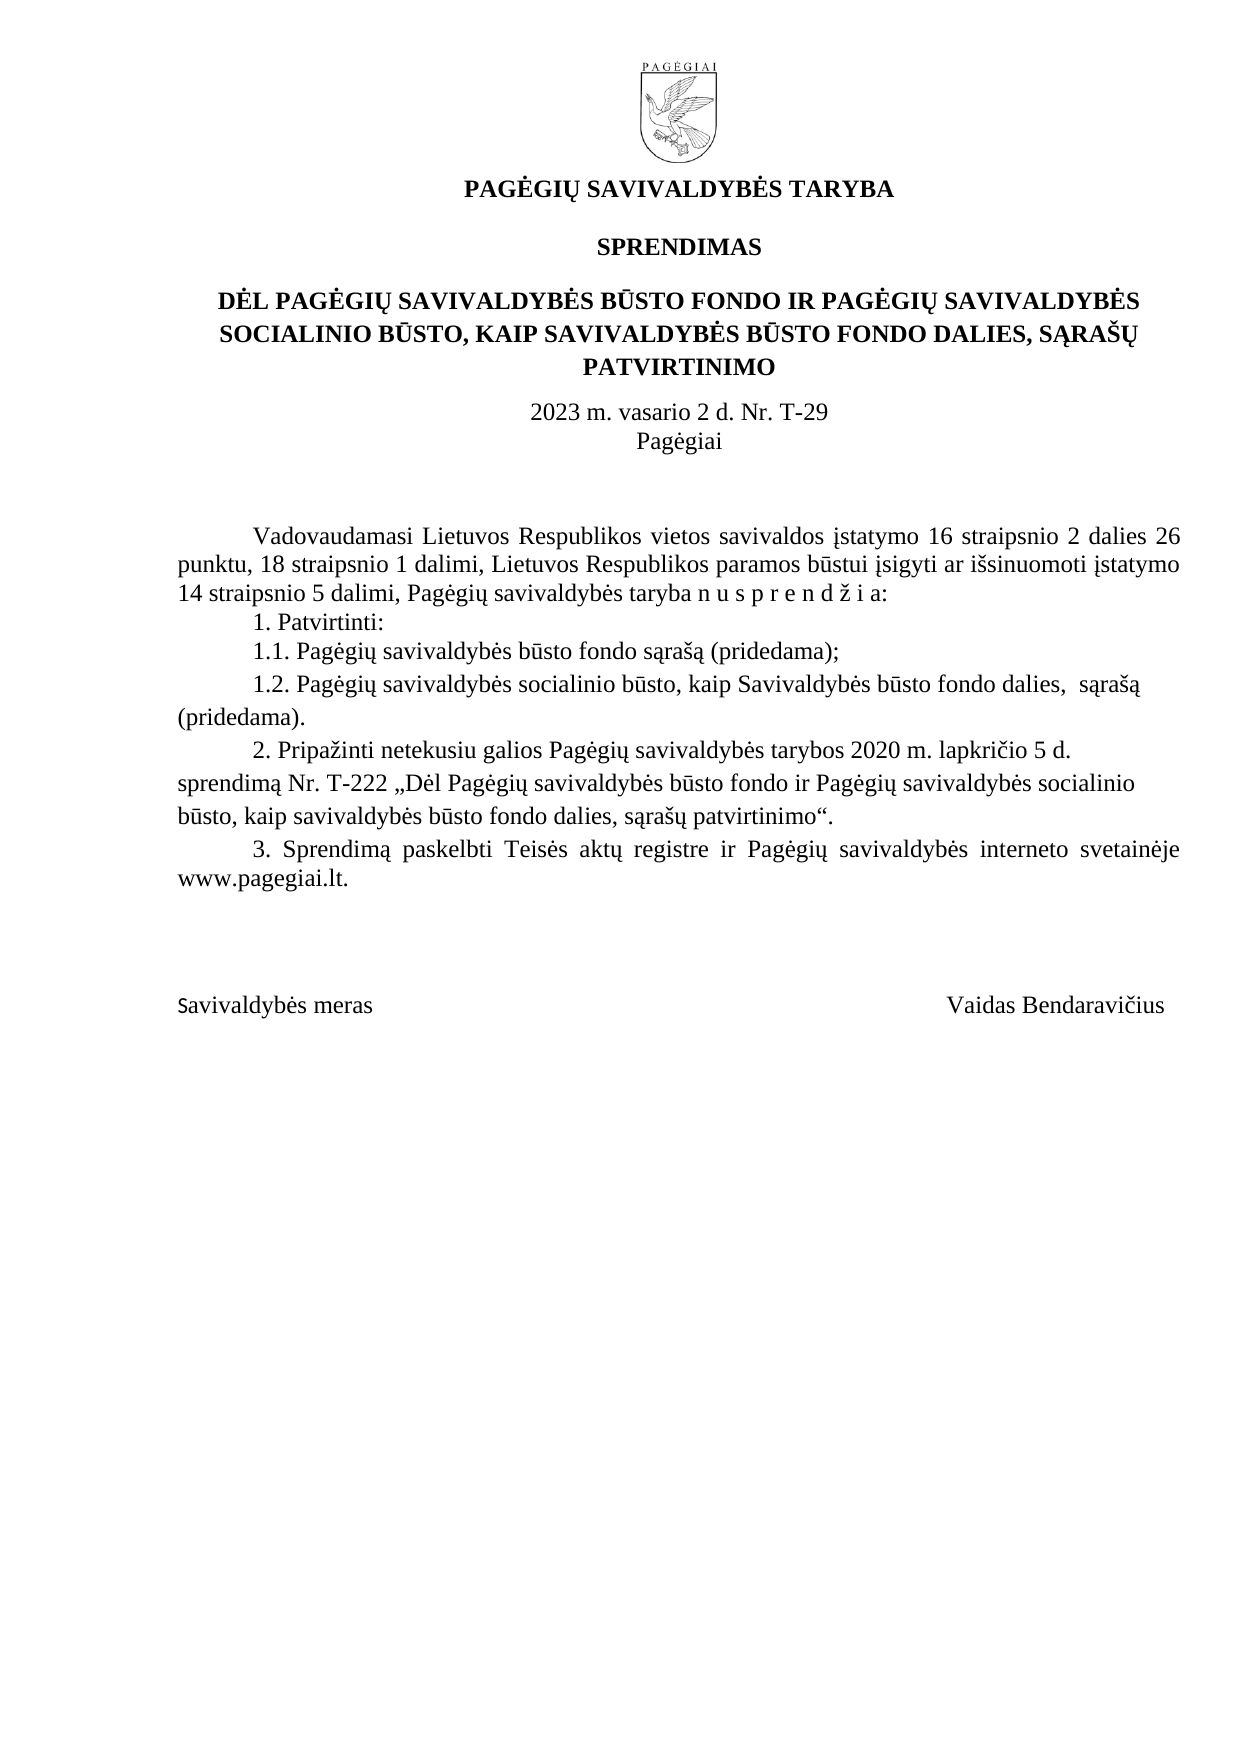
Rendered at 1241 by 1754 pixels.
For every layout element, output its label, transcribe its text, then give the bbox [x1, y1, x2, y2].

text 1.1. Pagėgių savivaldybės būsto fondo sąrašą (pridedama); [177, 636, 1181, 664]
text Savivaldybės meras Vaidas Bendaravičius [177, 991, 1181, 1019]
subtitle 2023 m. vasario 2 d. Nr. T-29 [177, 397, 1181, 426]
text 2. Pripažinti netekusiu galios Pagėgių savivaldybės tarybos 2020 m. lapkričio 5 d. sprendimą Nr. T-222 „Dėl Pagėgių savivaldybės būsto fondo ir Pagėgių savivaldybės socialinio būsto, kaip savivaldybės būsto fondo dalies, sąrašų patvirtinimo“. [177, 735, 1181, 830]
text Vadovaudamasi Lietuvos Respublikos vietos savivaldos įstatymo 16 straipsnio 2 dalies 26 punktu, 18 straipsnio 1 dalimi, Lietuvos Respublikos paramos būstui įsigyti ar išsinuomoti įstatymo 14 straipsnio 5 dalimi, Pagėgių savivaldybės taryba n u s p r e n d ž i a: [177, 521, 1181, 607]
text 1.2. Pagėgių savivaldybės socialinio būsto, kaip Savivaldybės būsto fondo dalies, sąrašą (pridedama). [177, 669, 1181, 731]
text sprendimas [177, 232, 1181, 260]
text 1. Patvirtinti: [177, 607, 1181, 636]
text dėl PAGĖGIŲ SAVIVALDYBĖS BŪSTO FONDO IR PAGĖGIŲ SAVIVALDYBĖS SOCIALINIO BŪSTO, KAIP SAVIVALDYBĖS BŪSTO FONDO DALIES, SĄRAŠŲ PATVIRTINIMO [177, 286, 1181, 381]
subtitle Pagėgių savivaldybės taryba [177, 174, 1181, 203]
text Pagėgiai [177, 426, 1181, 455]
text 3. Sprendimą paskelbti Teisės aktų registre ir Pagėgių savivaldybės interneto svetainėje www.pagegiai.lt. [177, 834, 1181, 891]
